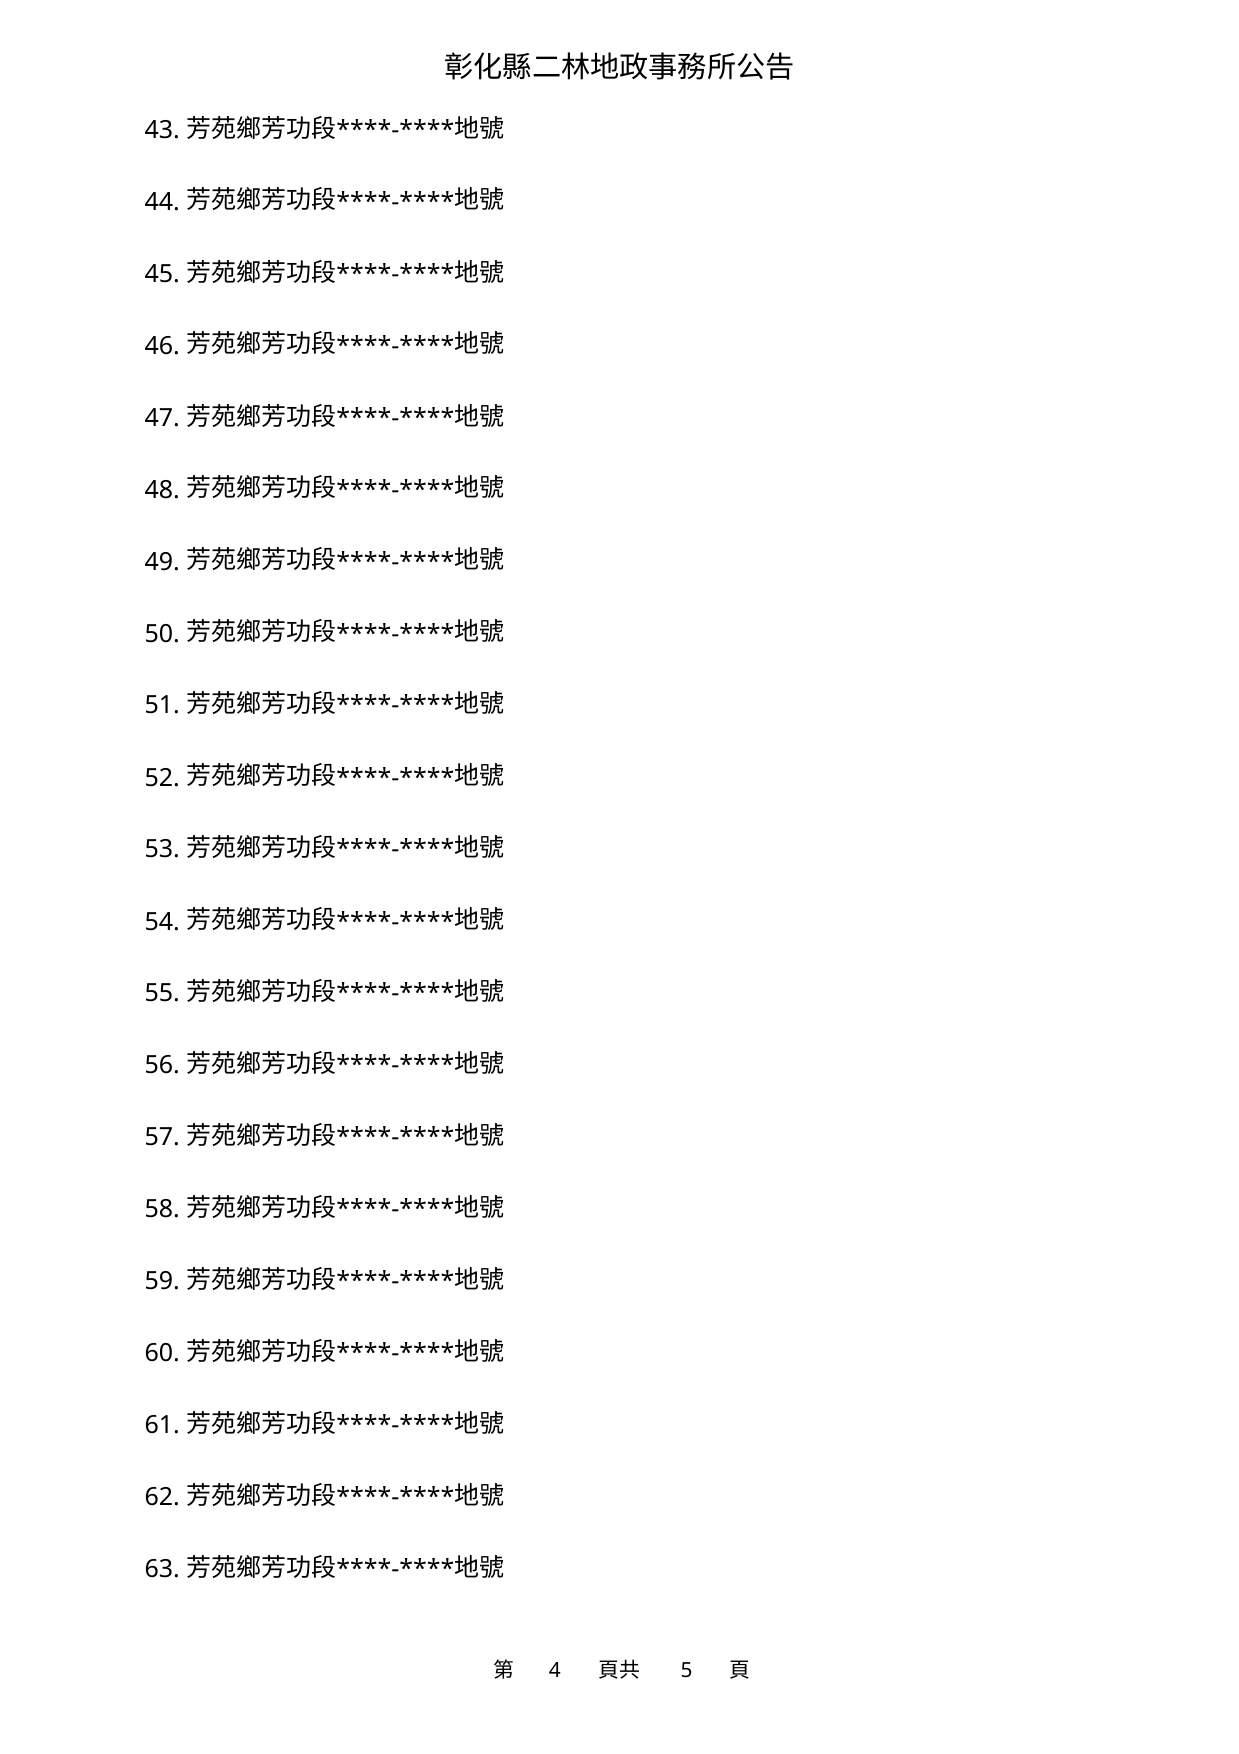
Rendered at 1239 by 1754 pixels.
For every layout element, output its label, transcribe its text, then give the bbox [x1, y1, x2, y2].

table_cell [0, 454, 62, 526]
table_cell 50. 芳苑鄉芳功段****-****地號 [62, 598, 1177, 670]
table_cell [0, 1030, 62, 1102]
table_cell [1177, 1246, 1239, 1318]
table_cell [1177, 814, 1239, 886]
table_cell [1177, 1390, 1239, 1462]
table_cell 63. 芳苑鄉芳功段****-****地號 [62, 1534, 1177, 1606]
table_cell 4 [524, 1650, 585, 1690]
table_cell [1177, 598, 1239, 670]
table_cell 62. 芳苑鄉芳功段****-****地號 [62, 1462, 1177, 1534]
table_cell [1177, 958, 1239, 1030]
table_cell [0, 742, 62, 814]
table_cell [1177, 1174, 1239, 1246]
table_cell [760, 1650, 1177, 1690]
table_cell [0, 1102, 62, 1174]
table_cell [0, 1462, 62, 1534]
table_cell [1177, 526, 1239, 598]
table_cell 頁 [720, 1650, 760, 1690]
table_cell [524, 1606, 585, 1649]
table_cell [0, 1650, 62, 1690]
table_cell [0, 1174, 62, 1246]
table_header [760, 0, 1177, 41]
table_cell [1177, 742, 1239, 814]
table_cell 頁共 [585, 1650, 653, 1690]
table_cell 56. 芳苑鄉芳功段****-****地號 [62, 1030, 1177, 1102]
table_cell 第 [483, 1650, 523, 1690]
table_cell 59. 芳苑鄉芳功段****-****地號 [62, 1246, 1177, 1318]
table_cell [1177, 166, 1239, 238]
table_cell [483, 1606, 523, 1649]
table_cell [1177, 95, 1239, 166]
table_cell [653, 1606, 719, 1649]
table_cell [1177, 886, 1239, 958]
table_cell [585, 1606, 653, 1649]
table_cell [0, 310, 62, 382]
table_cell [0, 1534, 62, 1606]
table_cell [0, 95, 62, 166]
table_cell [62, 1650, 483, 1690]
table_cell 57. 芳苑鄉芳功段****-****地號 [62, 1102, 1177, 1174]
table_cell 54. 芳苑鄉芳功段****-****地號 [62, 886, 1177, 958]
table_cell 61. 芳苑鄉芳功段****-****地號 [62, 1390, 1177, 1462]
table_header [1177, 0, 1239, 41]
table_cell [0, 166, 62, 238]
table_cell [1177, 41, 1239, 94]
table_cell [1177, 454, 1239, 526]
table_cell [0, 1606, 62, 1649]
table_cell 47. 芳苑鄉芳功段****-****地號 [62, 383, 1177, 454]
table_cell [0, 670, 62, 742]
table_cell [1177, 1318, 1239, 1390]
table_cell [1177, 310, 1239, 382]
table_header [585, 0, 653, 41]
table_cell [0, 814, 62, 886]
table_cell [0, 958, 62, 1030]
table_cell 55. 芳苑鄉芳功段****-****地號 [62, 958, 1177, 1030]
table_header [0, 0, 62, 41]
table_cell [0, 41, 62, 94]
table_cell [0, 239, 62, 310]
table_cell [1177, 383, 1239, 454]
table_cell 49. 芳苑鄉芳功段****-****地號 [62, 526, 1177, 598]
table_cell [1177, 1462, 1239, 1534]
table_cell [720, 1606, 760, 1649]
table_header [720, 0, 760, 41]
table_cell 43. 芳苑鄉芳功段****-****地號 [62, 95, 1177, 166]
table_cell 51. 芳苑鄉芳功段****-****地號 [62, 670, 1177, 742]
table_cell [1177, 1102, 1239, 1174]
table_cell 52. 芳苑鄉芳功段****-****地號 [62, 742, 1177, 814]
table_cell [760, 1606, 1177, 1649]
table_cell [1177, 670, 1239, 742]
table_cell [0, 1390, 62, 1462]
table_cell 58. 芳苑鄉芳功段****-****地號 [62, 1174, 1177, 1246]
table_cell 46. 芳苑鄉芳功段****-****地號 [62, 310, 1177, 382]
table_header [524, 0, 585, 41]
table_header [62, 0, 483, 41]
table_cell [1177, 1606, 1239, 1649]
table_cell [0, 598, 62, 670]
table_cell [0, 1246, 62, 1318]
table_cell 44. 芳苑鄉芳功段****-****地號 [62, 166, 1177, 238]
table_cell 5 [653, 1650, 719, 1690]
table_cell [0, 886, 62, 958]
table_cell [0, 526, 62, 598]
table_cell 53. 芳苑鄉芳功段****-****地號 [62, 814, 1177, 886]
table_cell [62, 1606, 483, 1649]
table_cell [0, 1318, 62, 1390]
table_cell [1177, 1030, 1239, 1102]
table_cell 48. 芳苑鄉芳功段****-****地號 [62, 454, 1177, 526]
table_cell [1177, 1650, 1239, 1690]
table_header [653, 0, 719, 41]
table_cell 彰化縣二林地政事務所公告 [62, 41, 1177, 94]
table_cell [1177, 239, 1239, 310]
table_cell 45. 芳苑鄉芳功段****-****地號 [62, 239, 1177, 310]
table_cell [0, 383, 62, 454]
table_header [483, 0, 523, 41]
table_cell 60. 芳苑鄉芳功段****-****地號 [62, 1318, 1177, 1390]
table_cell [1177, 1534, 1239, 1606]
